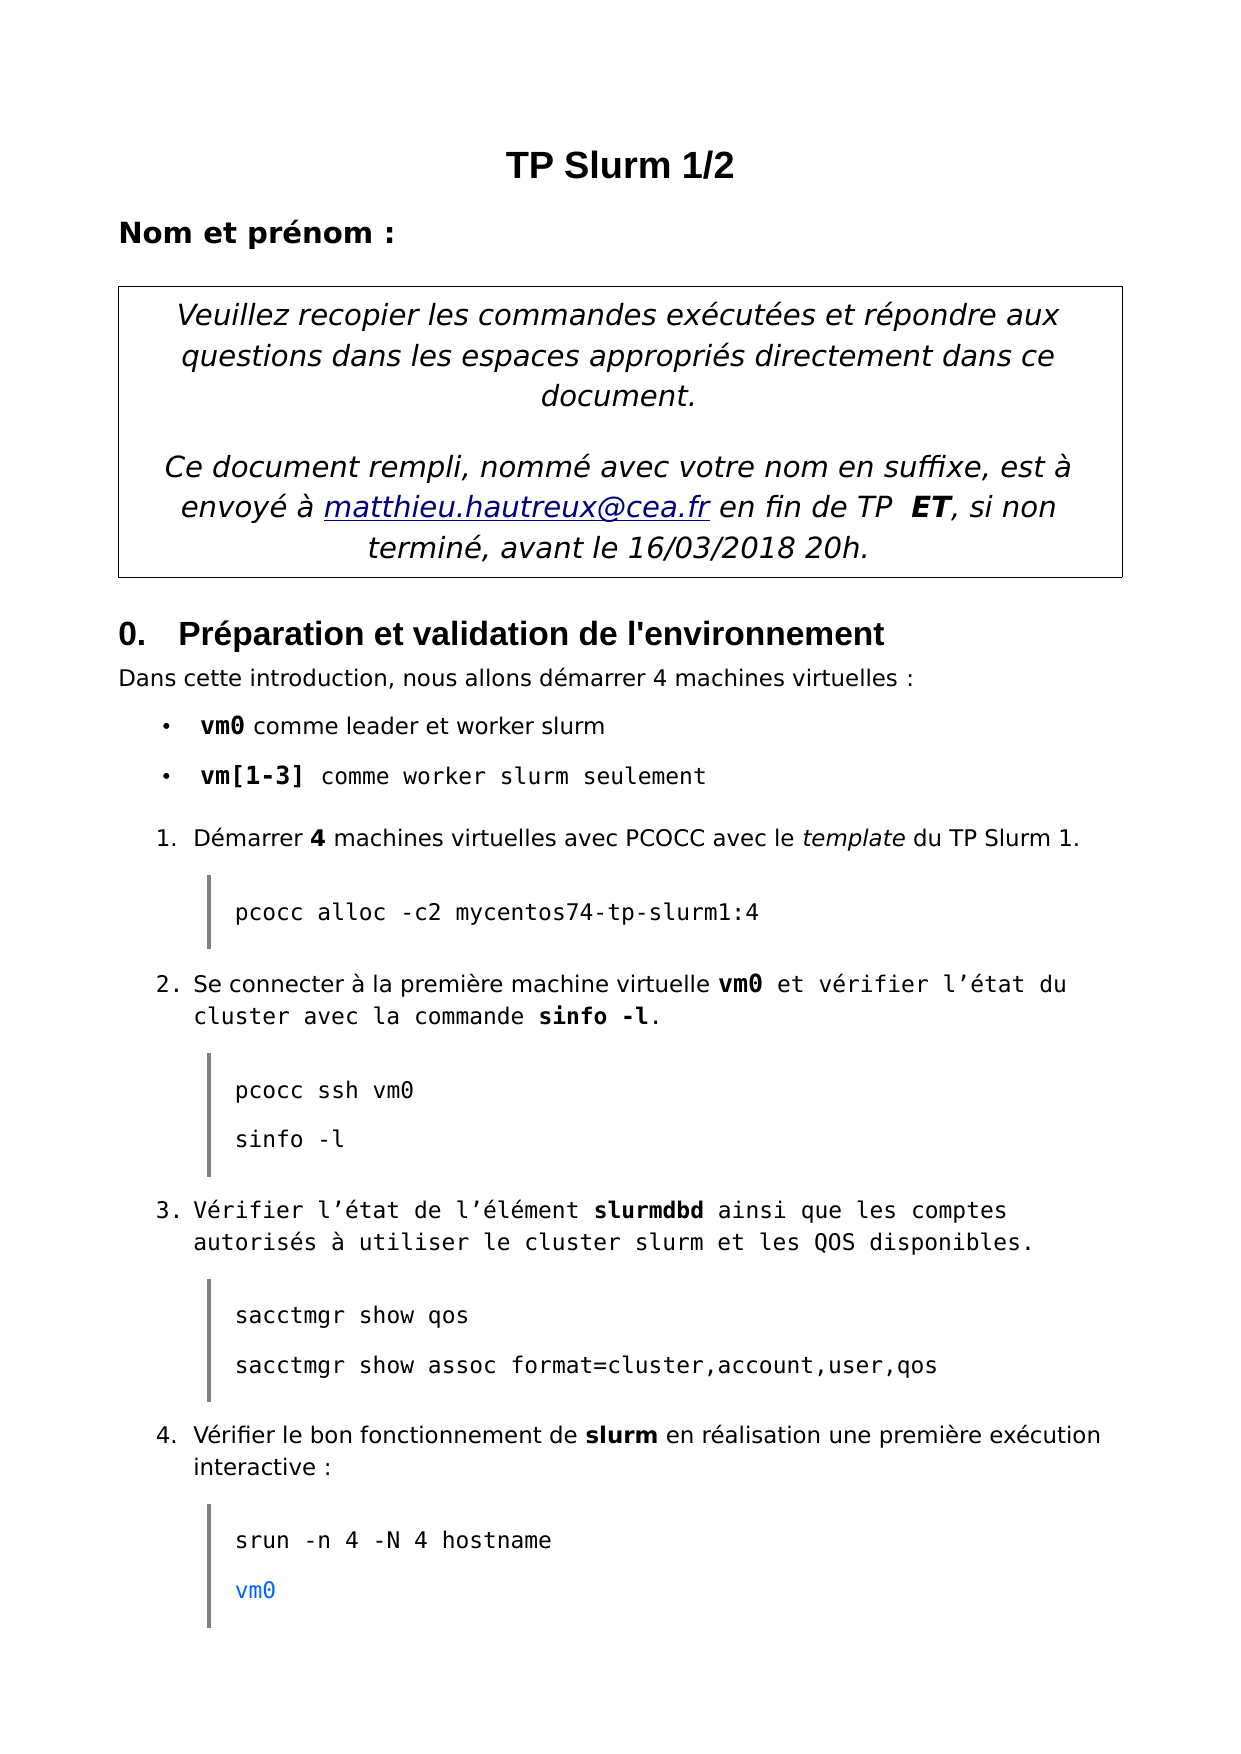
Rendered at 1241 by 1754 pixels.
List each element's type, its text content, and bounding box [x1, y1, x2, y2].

list Vérifier l’état de l’élément slurmdbd ainsi que les comptes autorisés à utiliser le cluster slurm et les QOS disponibles. [156, 1197, 1122, 1256]
text Ce document rempli, nommé avec votre nom en suffixe, est à envoyé à matthieu.hautreux@cea.fr en fin de TP ET, si non terminé, avant le 16/03/2018 20h. [119, 438, 1122, 577]
text Nom et prénom : [118, 216, 1122, 250]
text pcocc ssh vm0 [211, 1053, 1122, 1103]
text sinfo -l [211, 1103, 1122, 1177]
text sacctmgr show assoc format=cluster,account,user,qos [211, 1328, 1122, 1402]
text pcocc alloc -c2 mycentos74-tp-slurm1:4 [211, 875, 1122, 949]
subtitle Préparation et validation de l'environnement [118, 613, 1122, 652]
list Vérifier le bon fonctionnement de slurm en réalisation une première exécution interactive : [156, 1422, 1122, 1481]
text srun -n 4 -N 4 hostname [211, 1504, 1122, 1554]
text vm0 [211, 1554, 1122, 1628]
text Veuillez recopier les commandes exécutées et répondre aux questions dans les espaces appropriés directement dans ce document. [119, 287, 1122, 414]
text Dans cette introduction, nous allons démarrer 4 machines virtuelles : [118, 665, 1122, 691]
text sacctmgr show qos [211, 1279, 1122, 1328]
subtitle TP Slurm 1/2 [118, 143, 1122, 187]
list vm[1-3] comme worker slurm seulement [162, 761, 1122, 790]
list Démarrer 4 machines virtuelles avec PCOCC avec le template du TP Slurm 1. [156, 825, 1122, 852]
list vm0 comme leader et worker slurm [162, 711, 1122, 740]
list Se connecter à la première machine virtuelle vm0 et vérifier l’état du cluster avec la commande sinfo -l. [156, 969, 1122, 1030]
